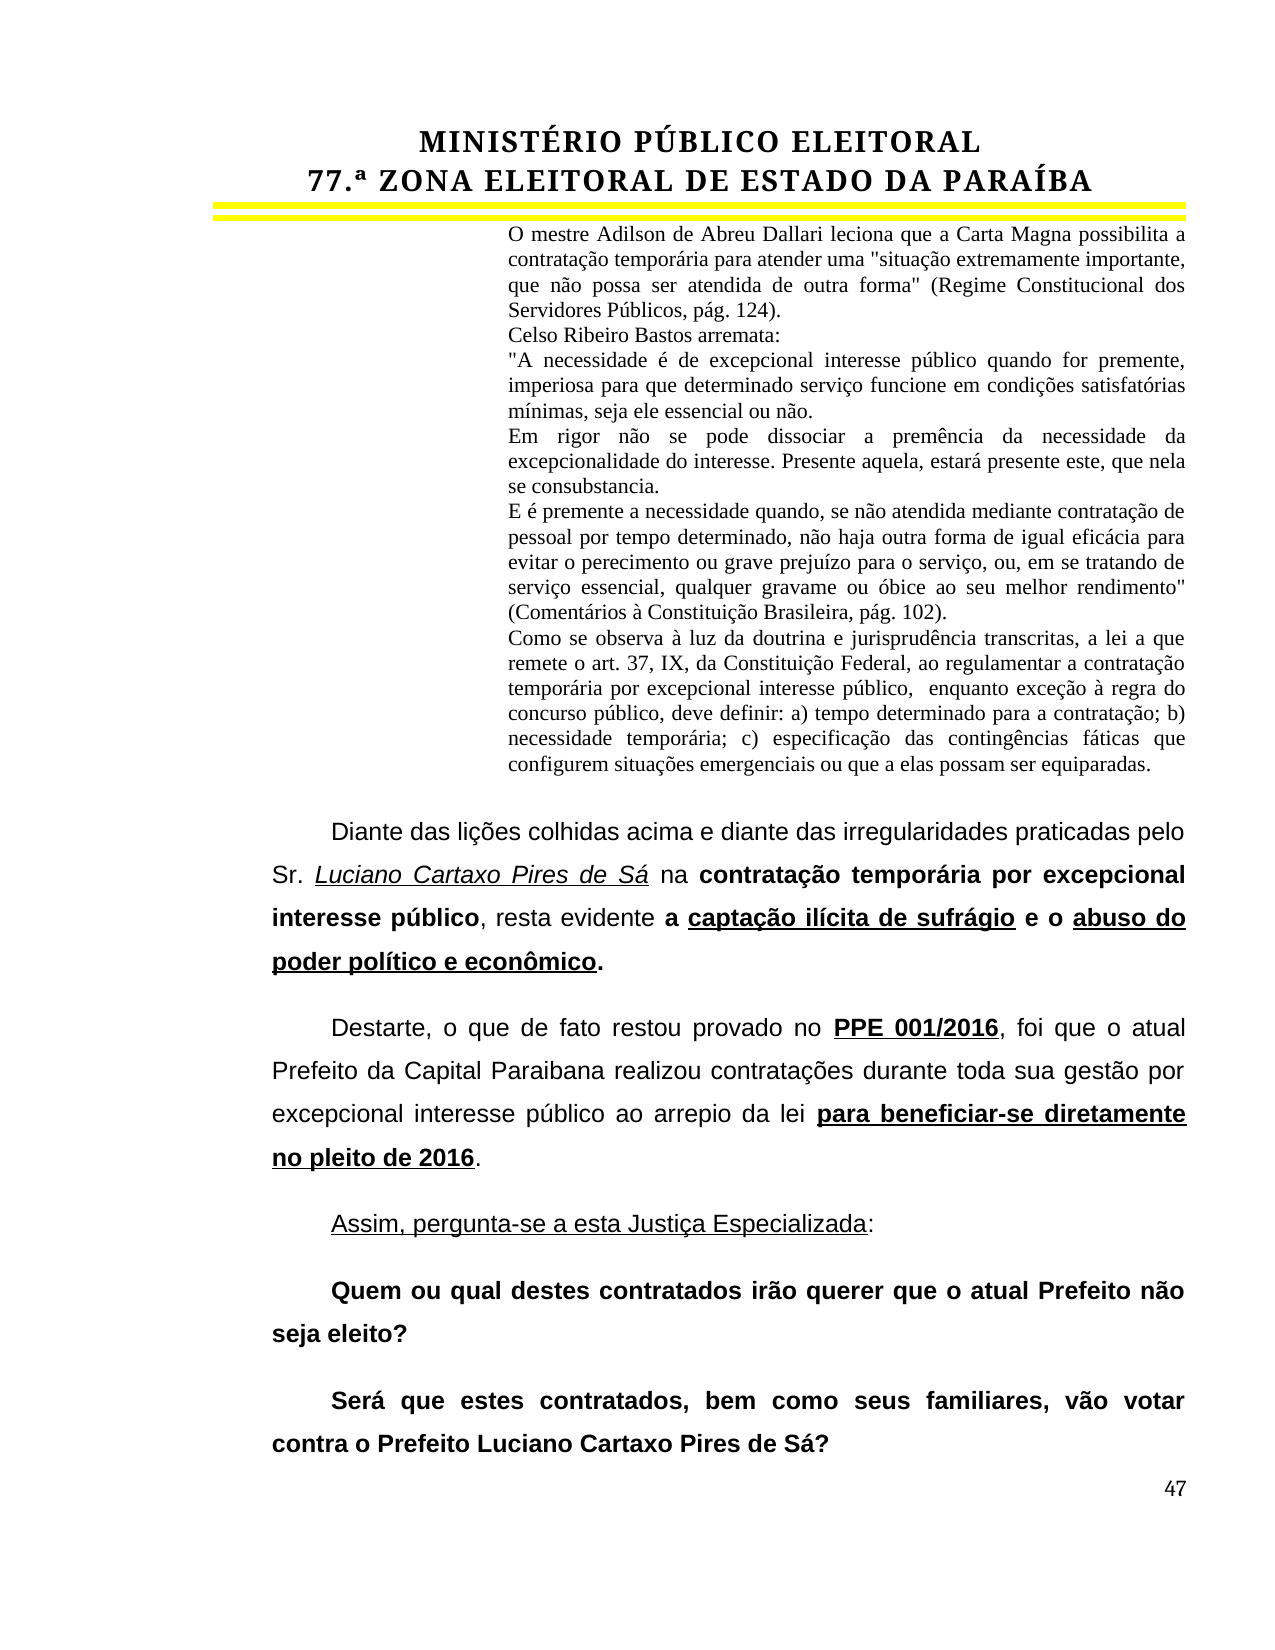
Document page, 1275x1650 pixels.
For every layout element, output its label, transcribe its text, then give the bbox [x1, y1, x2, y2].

text Destarte, o que de fato restou provado no PPE 001/2016, foi que o atual Prefeito da Capital Paraibana realizou contratações durante toda sua gestão por excepcional interesse público ao arrepio da lei para beneficiar-se diretamente no pleito de 2016. [272, 1013, 1186, 1171]
text Será que estes contratados, bem como seus familiares, vão votar contra o Prefeito Luciano Cartaxo Pires de Sá? [272, 1386, 1186, 1457]
text E é premente a necessidade quando, se não atendida mediante contratação de pessoal por tempo determinado, não haja outra forma de igual eficácia para evitar o perecimento ou grave prejuízo para o serviço, ou, em se tratando de serviço essencial, qualquer gravame ou óbice ao seu melhor rendimento" (Comentários à Constituição Brasileira, pág. 102). [508, 498, 1186, 624]
text Diante das lições colhidas acima e diante das irregularidades praticadas pelo Sr. Luciano Cartaxo Pires de Sá na contratação temporária por excepcional interesse público, resta evidente a captação ilícita de sufrágio e o abuso do poder político e econômico. [272, 817, 1186, 975]
text Em rigor não se pode dissociar a premência da necessidade da excepcionalidade do interesse. Presente aquela, estará presente este, que nela se consubstancia. [508, 423, 1186, 498]
text Como se observa à luz da doutrina e jurisprudência transcritas, a lei a que remete o art. 37, IX, da Constituição Federal, ao regulamentar a contratação temporária por excepcional interesse público, enquanto exceção à regra do concurso público, deve definir: a) tempo determinado para a contratação; b) necessidade temporária; c) especificação das contingências fáticas que configurem situações emergenciais ou que a elas possam ser equiparadas. [508, 624, 1186, 776]
text "A necessidade é de excepcional interesse público quando for premente, imperiosa para que determinado serviço funcione em condições satisfatórias mínimas, seja ele essencial ou não. [508, 347, 1186, 423]
text Celso Ribeiro Bastos arremata: [389, 322, 1186, 347]
text O mestre Adilson de Abreu Dallari leciona que a Carta Magna possibilita a contratação temporária para atender uma "situação extremamente importante, que não possa ser atendida de outra forma" (Regime Constitucional dos Servidores Públicos, pág. 124). [508, 221, 1186, 322]
text Assim, pergunta-se a esta Justiça Especializada: [272, 1209, 1186, 1238]
text Quem ou qual destes contratados irão querer que o atual Prefeito não seja eleito? [272, 1276, 1186, 1348]
